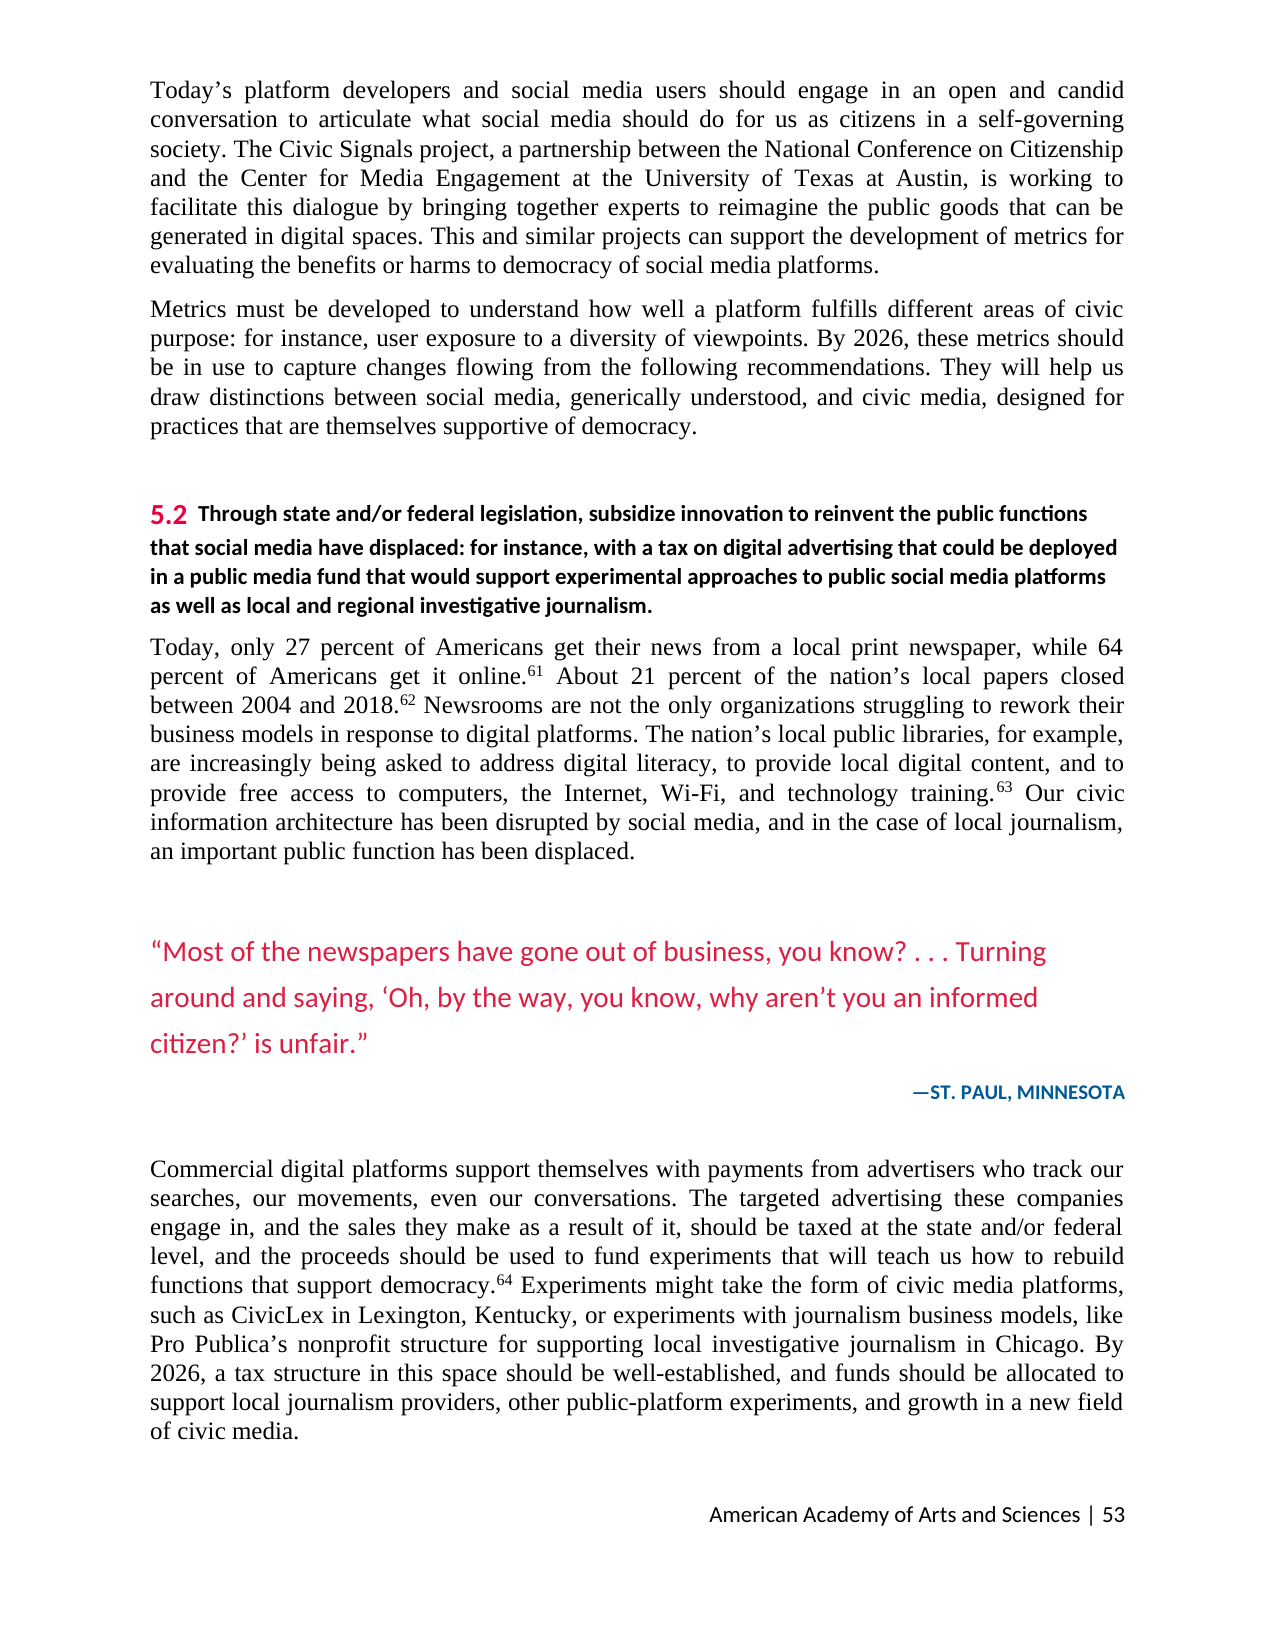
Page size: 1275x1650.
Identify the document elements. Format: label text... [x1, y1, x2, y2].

text “Most of the newspapers have gone out of business, you know? . . . Turning around and saying, ‘Oh, by the way, you know, why aren’t you an informed citizen?’ is unfair.” [150, 923, 1125, 1061]
text Today, only 27 percent of Americans get their news from a local print newspaper, while 64 percent of Americans get it online. About 21 percent of the nation’s local papers closed between 2004 and 2018. Newsrooms are not the only organizations struggling to rework their business models in response to digital platforms. The nation’s local public libraries, for example, are increasingly being asked to address digital literacy, to provide local digital content, and to provide free access to computers, the Internet, Wi-Fi, and technology training. Our civic information architecture has been disrupted by social media, and in the case of local journalism, an important public function has been displaced. [150, 631, 1125, 865]
text Commercial digital platforms support themselves with payments from advertisers who track our searches, our movements, even our conversations. The targeted advertising these companies engage in, and the sales they make as a result of it, should be taxed at the state and/or federal level, and the proceeds should be used to fund experiments that will teach us how to rebuild functions that support democracy. Experiments might take the form of civic media platforms, such as CivicLex in Lexington, Kentucky, or experiments with journalism business models, like Pro Publica’s nonprofit structure for supporting local investigative journalism in Chicago. By 2026, a tax structure in this space should be well-established, and funds should be allocated to support local journalism providers, other public-platform experiments, and growth in a new field of civic media. [150, 1153, 1125, 1445]
text —St. Paul, Minnesota [150, 1079, 1125, 1105]
text Metrics must be developed to understand how well a platform fulfills different areas of civic purpose: for instance, user exposure to a diversity of viewpoints. By 2026, these metrics should be in use to capture changes flowing from the following recommendations. They will help us draw distinctions between social media, generically understood, and civic media, designed for practices that are themselves supportive of democracy. [150, 294, 1125, 439]
text Today’s platform developers and social media users should engage in an open and candid conversation to articulate what social media should do for us as citizens in a self-governing society. The Civic Signals project, a partnership between the National Conference on Citizenship and the Center for Media Engagement at the University of Texas at Austin, is working to facilitate this dialogue by bringing together experts to reimagine the public goods that can be generated in digital spaces. This and similar projects can support the development of metrics for evaluating the benefits or harms to democracy of social media platforms. [150, 75, 1125, 279]
text 5.2 Through state and/or federal legislation, subsidize innovation to reinvent the public functions that social media have displaced: for instance, with a tax on digital advertising that could be deployed in a public media fund that would support experimental approaches to public social media platforms as well as local and regional investigative journalism. [150, 496, 1125, 619]
